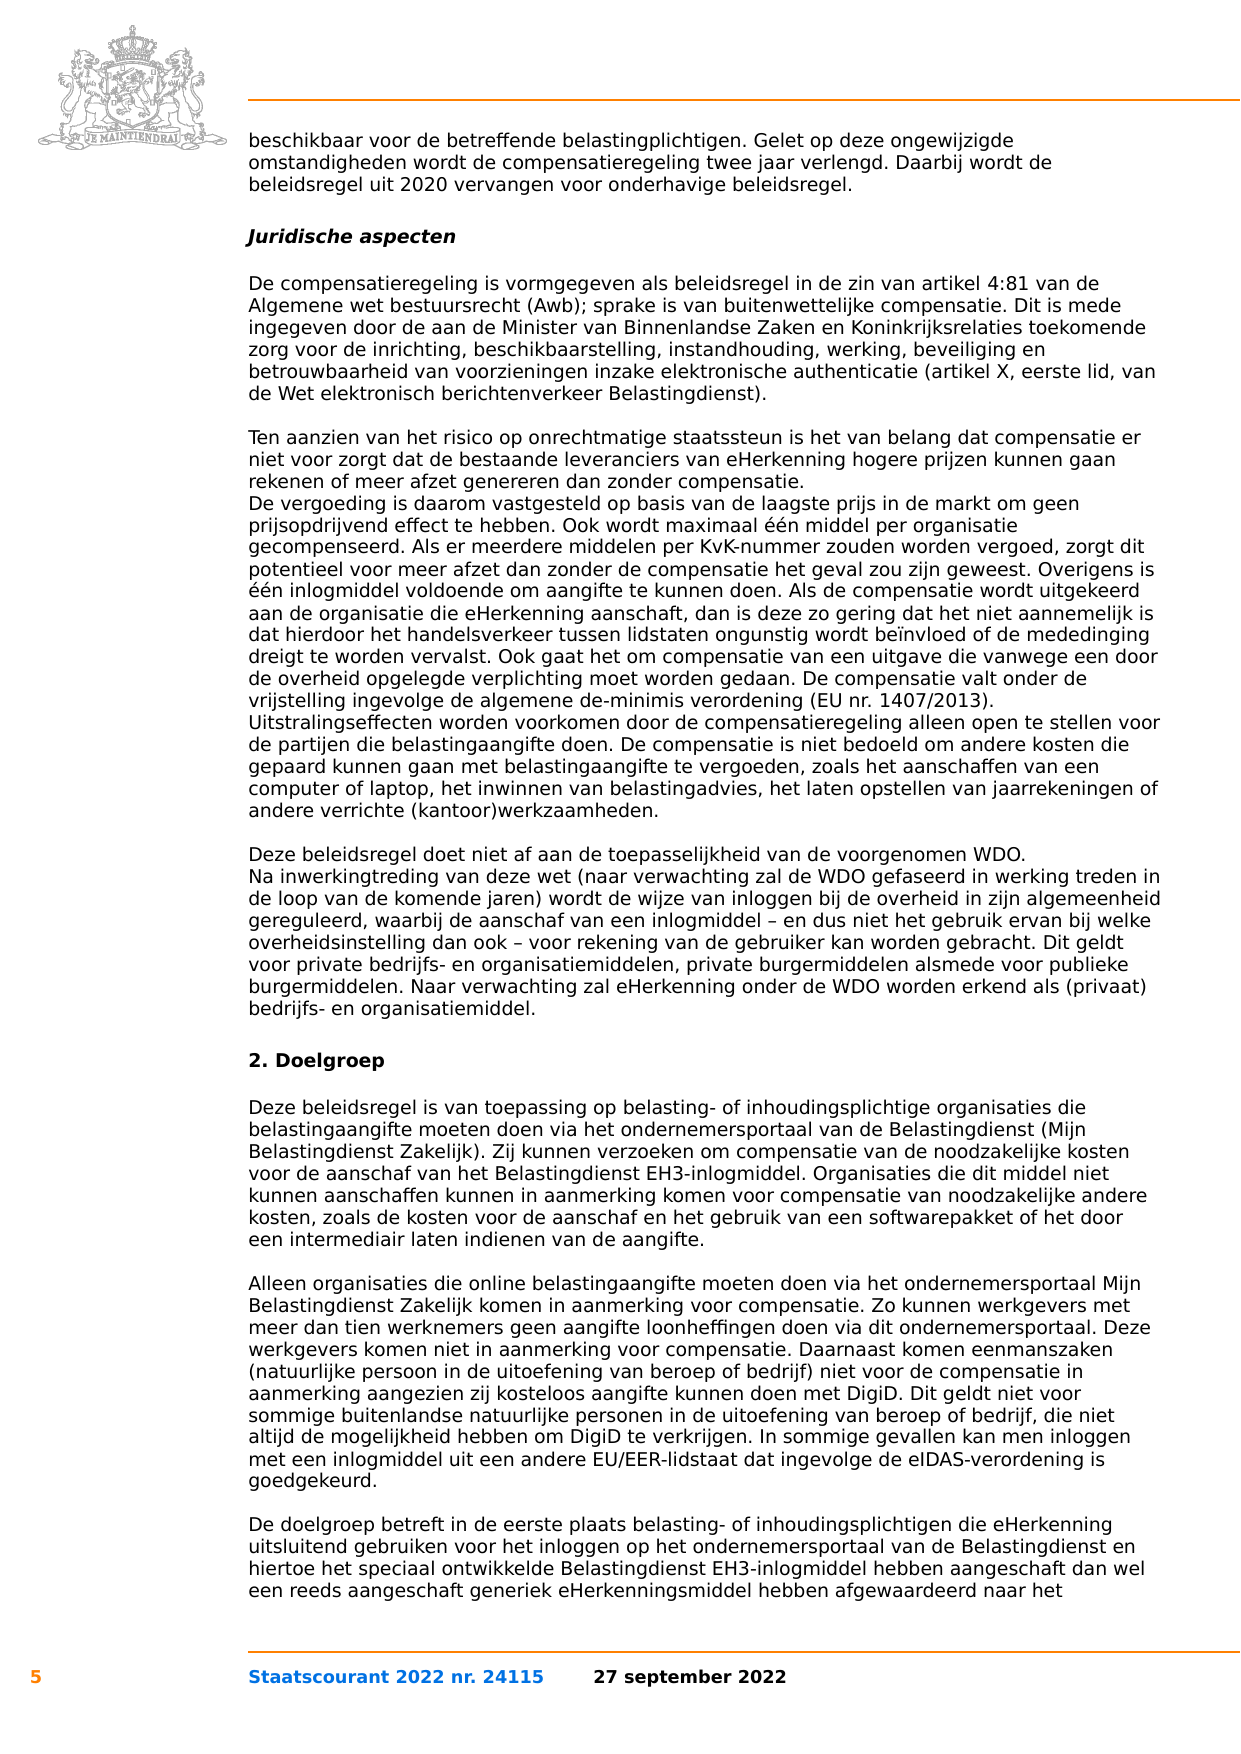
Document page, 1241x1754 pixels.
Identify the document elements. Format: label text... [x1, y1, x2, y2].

text De vergoeding is daarom vastgesteld op basis van de laagste prijs in de markt om geen prijsopdrijvend effect te hebben. Ook wordt maximaal één middel per organisatie gecompenseerd. Als er meerdere middelen per KvK-nummer zouden worden vergoed, zorgt dit potentieel voor meer afzet dan zonder de compensatie het geval zou zijn geweest. Overigens is één inlogmiddel voldoende om aangifte te kunnen doen. Als de compensatie wordt uitgekeerd aan de organisatie die eHerkenning aanschaft, dan is deze zo gering dat het niet aannemelijk is dat hierdoor het handelsverkeer tussen lidstaten ongunstig wordt beïnvloed of de mededinging dreigt te worden vervalst. Ook gaat het om compensatie van een uitgave die vanwege een door de overheid opgelegde verplichting moet worden gedaan. De compensatie valt onder de vrijstelling ingevolge de algemene de-minimis verordening (EU nr. 1407/2013). Uitstralingseffecten worden voorkomen door de compensatieregeling alleen open te stellen voor de partijen die belastingaangifte doen. De compensatie is niet bedoeld om andere kosten die gepaard kunnen gaan met belastingaangifte te vergoeden, zoals het aanschaffen van een computer of laptop, het inwinnen van belastingadvies, het laten opstellen van jaarrekeningen of andere verrichte (kantoor)werkzaamheden. [248, 492, 1163, 822]
text De compensatieregeling is vormgegeven als beleidsregel in de zin van artikel 4:81 van de Algemene wet bestuursrecht (Awb); sprake is van buitenwettelijke compensatie. Dit is mede ingegeven door de aan de Minister van Binnenlandse Zaken en Koninkrijksrelaties toekomende zorg voor de inrichting, beschikbaarstelling, instandhouding, werking, beveiliging en betrouwbaarheid van voorzieningen inzake elektronische authenticatie (artikel X, eerste lid, van de Wet elektronisch berichtenverkeer Belastingdienst). [248, 273, 1163, 405]
text De doelgroep betreft in de eerste plaats belasting- of inhoudingsplichtigen die eHerkenning uitsluitend gebruiken voor het inloggen op het ondernemersportaal van de Belastingdienst en hiertoe het speciaal ontwikkelde Belastingdienst EH3-inlogmiddel hebben aangeschaft dan wel een reeds aangeschaft generiek eHerkenningsmiddel hebben afgewaardeerd naar het [248, 1514, 1163, 1602]
text Alleen organisaties die online belastingaangifte moeten doen via het ondernemersportaal Mijn Belastingdienst Zakelijk komen in aanmerking voor compensatie. Zo kunnen werkgevers met meer dan tien werknemers geen aangifte loonheffingen doen via dit ondernemersportaal. Deze werkgevers komen niet in aanmerking voor compensatie. Daarnaast komen eenmanszaken (natuurlijke persoon in de uitoefening van beroep of bedrijf) niet voor de compensatie in aanmerking aangezien zij kosteloos aangifte kunnen doen met DigiD. Dit geldt niet voor sommige buitenlandse natuurlijke personen in de uitoefening van beroep of bedrijf, die niet altijd de mogelijkheid hebben om DigiD te verkrijgen. In sommige gevallen kan men inloggen met een inlogmiddel uit een andere EU/EER-lidstaat dat ingevolge de eIDAS-verordening is goedgekeurd. [248, 1273, 1163, 1492]
subtitle Juridische aspecten [248, 226, 1163, 248]
picture [38, 25, 227, 150]
text beschikbaar voor de betreffende belastingplichtigen. Gelet op deze ongewijzigde omstandigheden wordt de compensatieregeling twee jaar verlengd. Daarbij wordt de beleidsregel uit 2020 vervangen voor onderhavige beleidsregel. [248, 130, 1163, 196]
subtitle 2. Doelgroep [248, 1050, 1163, 1072]
text Deze beleidsregel is van toepassing op belasting- of inhoudingsplichtige organisaties die belastingaangifte moeten doen via het ondernemersportaal van de Belastingdienst (Mijn Belastingdienst Zakelijk). Zij kunnen verzoeken om compensatie van de noodzakelijke kosten voor de aanschaf van het Belastingdienst EH3-inlogmiddel. Organisaties die dit middel niet kunnen aanschaffen kunnen in aanmerking komen voor compensatie van noodzakelijke andere kosten, zoals de kosten voor de aanschaf en het gebruik van een softwarepakket of het door een intermediair laten indienen van de aangifte. [248, 1097, 1163, 1251]
text Ten aanzien van het risico op onrechtmatige staatssteun is het van belang dat compensatie er niet voor zorgt dat de bestaande leveranciers van eHerkenning hogere prijzen kunnen gaan rekenen of meer afzet genereren dan zonder compensatie. [248, 427, 1163, 492]
text Na inwerkingtreding van deze wet (naar verwachting zal de WDO gefaseerd in werking treden in de loop van de komende jaren) wordt de wijze van inloggen bij de overheid in zijn algemeenheid gereguleerd, waarbij de aanschaf van een inlogmiddel – en dus niet het gebruik ervan bij welke overheidsinstelling dan ook – voor rekening van de gebruiker kan worden gebracht. Dit geldt voor private bedrijfs- en organisatiemiddelen, private burgermiddelen alsmede voor publieke burgermiddelen. Naar verwachting zal eHerkenning onder de WDO worden erkend als (privaat) bedrijfs- en organisatiemiddel. [248, 866, 1163, 1020]
text Deze beleidsregel doet niet af aan de toepasselijkheid van de voorgenomen WDO. [248, 844, 1163, 866]
